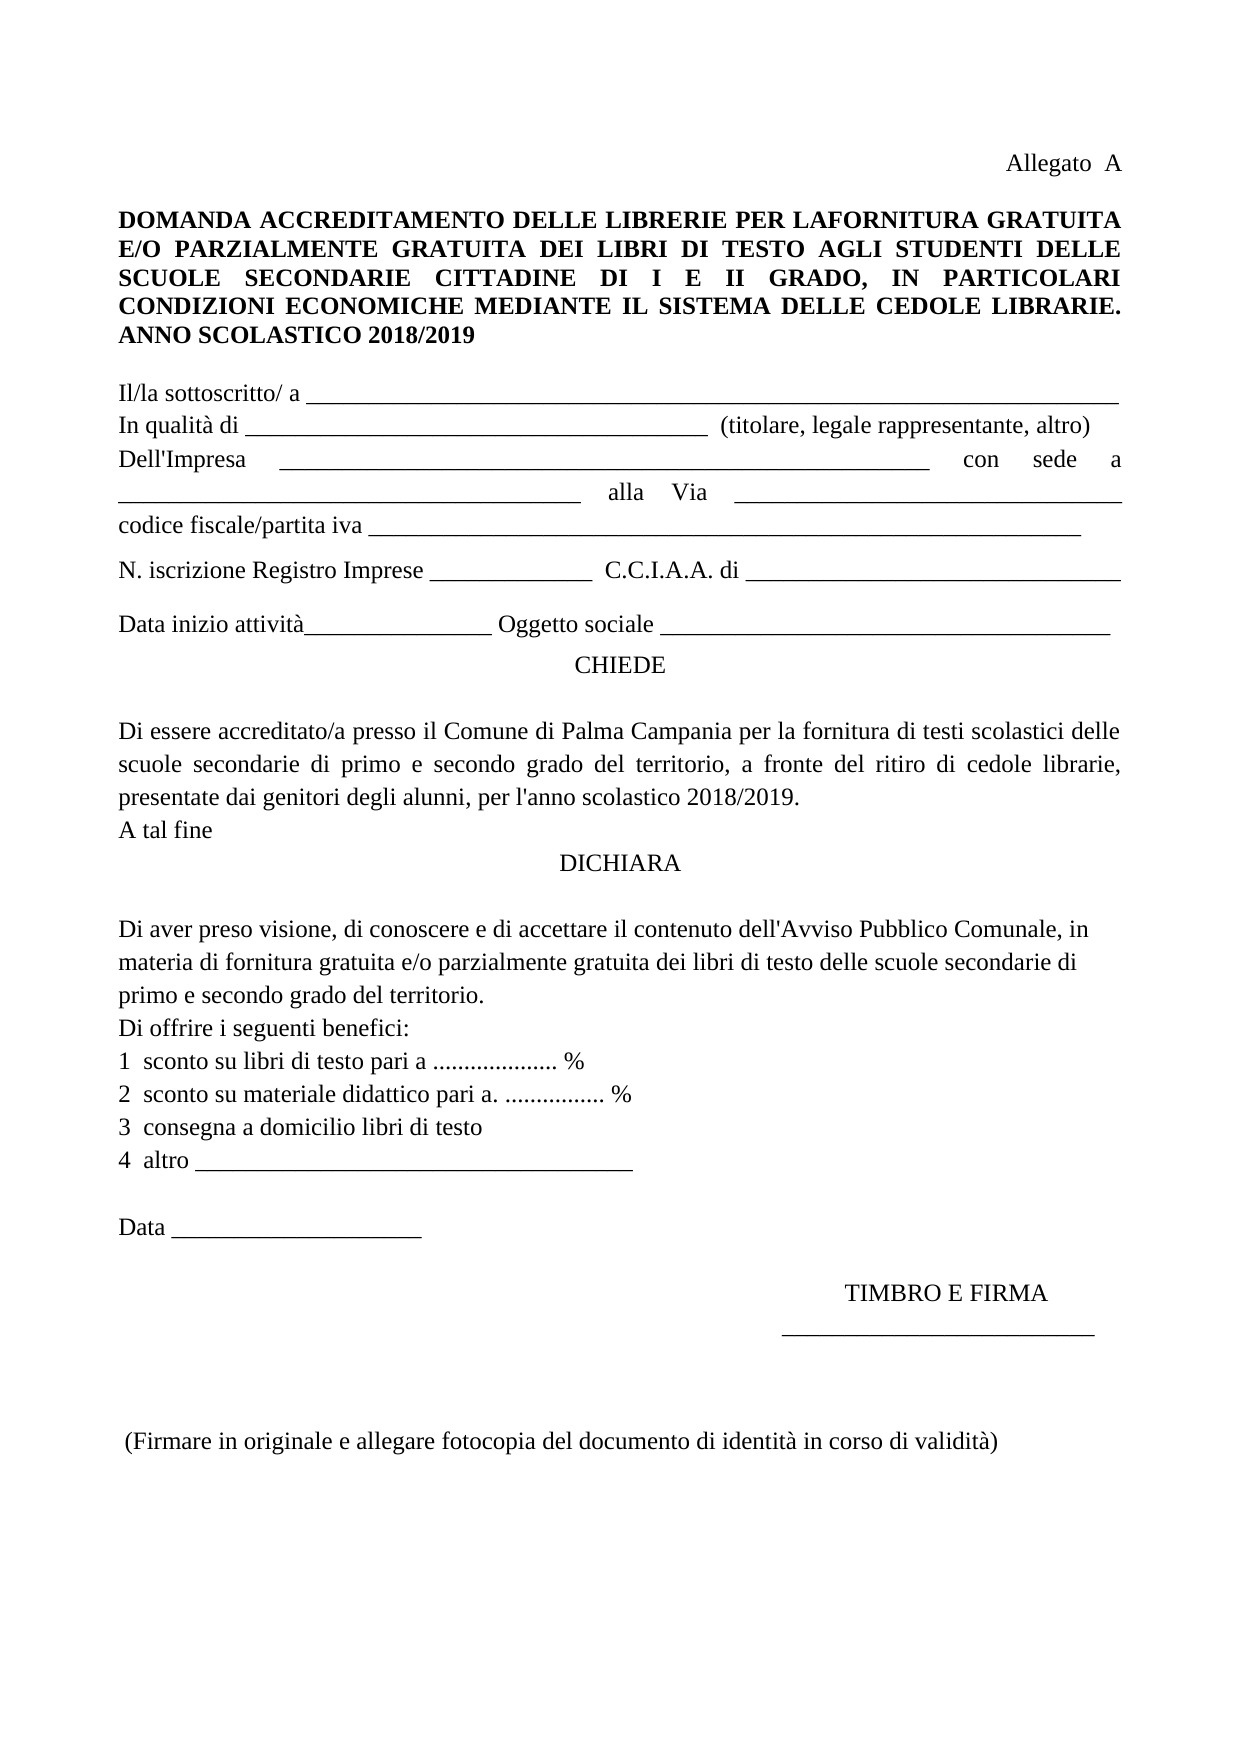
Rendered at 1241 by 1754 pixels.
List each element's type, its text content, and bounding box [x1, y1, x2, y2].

text Data inizio attività_______________ Oggetto sociale ____________________________________ [118, 609, 1122, 638]
text 4 altro ___________________________________ [118, 1146, 1122, 1174]
text 3 consegna a domicilio libri di testo [118, 1112, 1122, 1141]
text N. iscrizione Registro Imprese _____________ C.C.I.A.A. di ______________________________ [118, 555, 1122, 584]
text Di essere accreditato/a presso il Comune di Palma Campania per la fornitura di testi scolastici delle scuole secondarie di primo e secondo grado del territorio, a fronte del ritiro di cedole librarie, presentate dai genitori degli alunni, per l'anno scolastico 2018/2019. [118, 716, 1122, 811]
text 2 sconto su materiale didattico pari a. ................ % [118, 1079, 1122, 1108]
text Di offrire i seguenti benefici: [118, 1013, 1122, 1042]
text Il/la sottoscritto/ a _________________________________________________________________ [118, 378, 1122, 406]
text A tal fine [118, 815, 1122, 844]
text DICHIARA [118, 848, 1122, 877]
text DOMANDA ACCREDITAMENTO DELLE LIBRERIE PER LAFORNITURA GRATUITA E/O PARZIALMENTE GRATUITA DEI LIBRI DI TESTO AGLI STUDENTI DELLE SCUOLE SECONDARIE CITTADINE DI I E II GRADO, IN PARTICOLARI CONDIZIONI ECONOMICHE MEDIANTE IL SISTEMA DELLE CEDOLE LIBRARIE. ANNO SCOLASTICO 2018/2019 [118, 205, 1122, 349]
text (Firmare in originale e allegare fotocopia del documento di identità in corso di validità) [118, 1426, 1122, 1455]
text Di aver preso visione, di conoscere e di accettare il contenuto dell'Avviso Pubblico Comunale, in [118, 914, 1122, 943]
text 1 sconto su libri di testo pari a .................... % [118, 1046, 1122, 1075]
text _________________________ [118, 1311, 1122, 1339]
text Dell'Impresa ____________________________________________________ con sede a _____________________________________ alla Via _______________________________ codice fiscale/partita iva _________________________________________________________ [118, 444, 1122, 538]
text Data ____________________ [118, 1212, 1122, 1240]
text materia di fornitura gratuita e/o parzialmente gratuita dei libri di testo delle scuole secondarie di [118, 947, 1122, 976]
text Allegato A [118, 148, 1122, 176]
text CHIEDE [118, 650, 1122, 679]
text TIMBRO E FIRMA [782, 1278, 1122, 1306]
text In qualità di _____________________________________ (titolare, legale rappresentante, altro) [118, 411, 1122, 439]
text primo e secondo grado del territorio. [118, 980, 1122, 1009]
